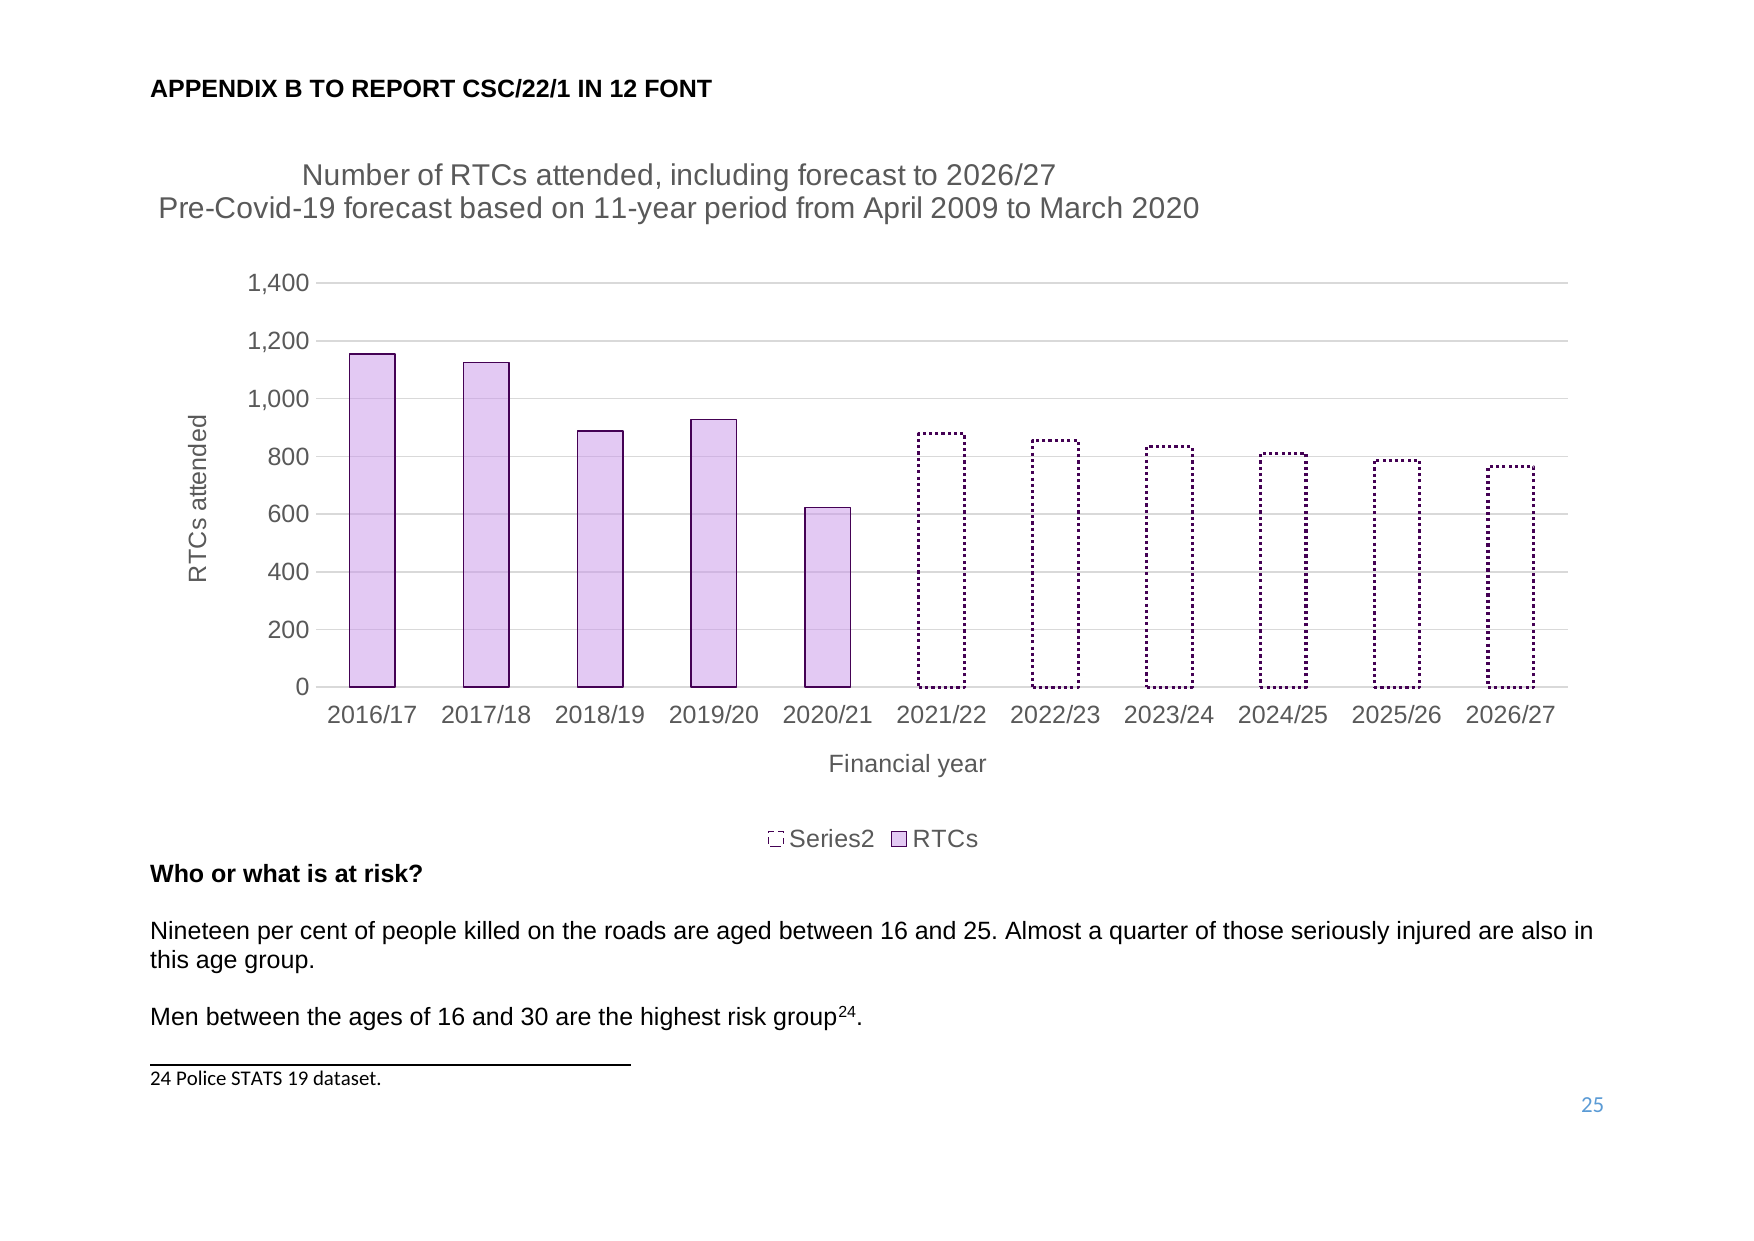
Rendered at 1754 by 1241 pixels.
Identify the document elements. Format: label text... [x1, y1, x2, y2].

text Police STATS 19 dataset. [150, 1065, 1604, 1090]
text Nineteen per cent of people killed on the roads are aged between 16 and 25. Almost a quarter of those seriously injured are also in this age group. [150, 916, 1604, 974]
text Who or what is at risk? [150, 859, 1604, 887]
text Men between the ages of 16 and 30 are the highest risk group. [150, 1002, 1604, 1031]
